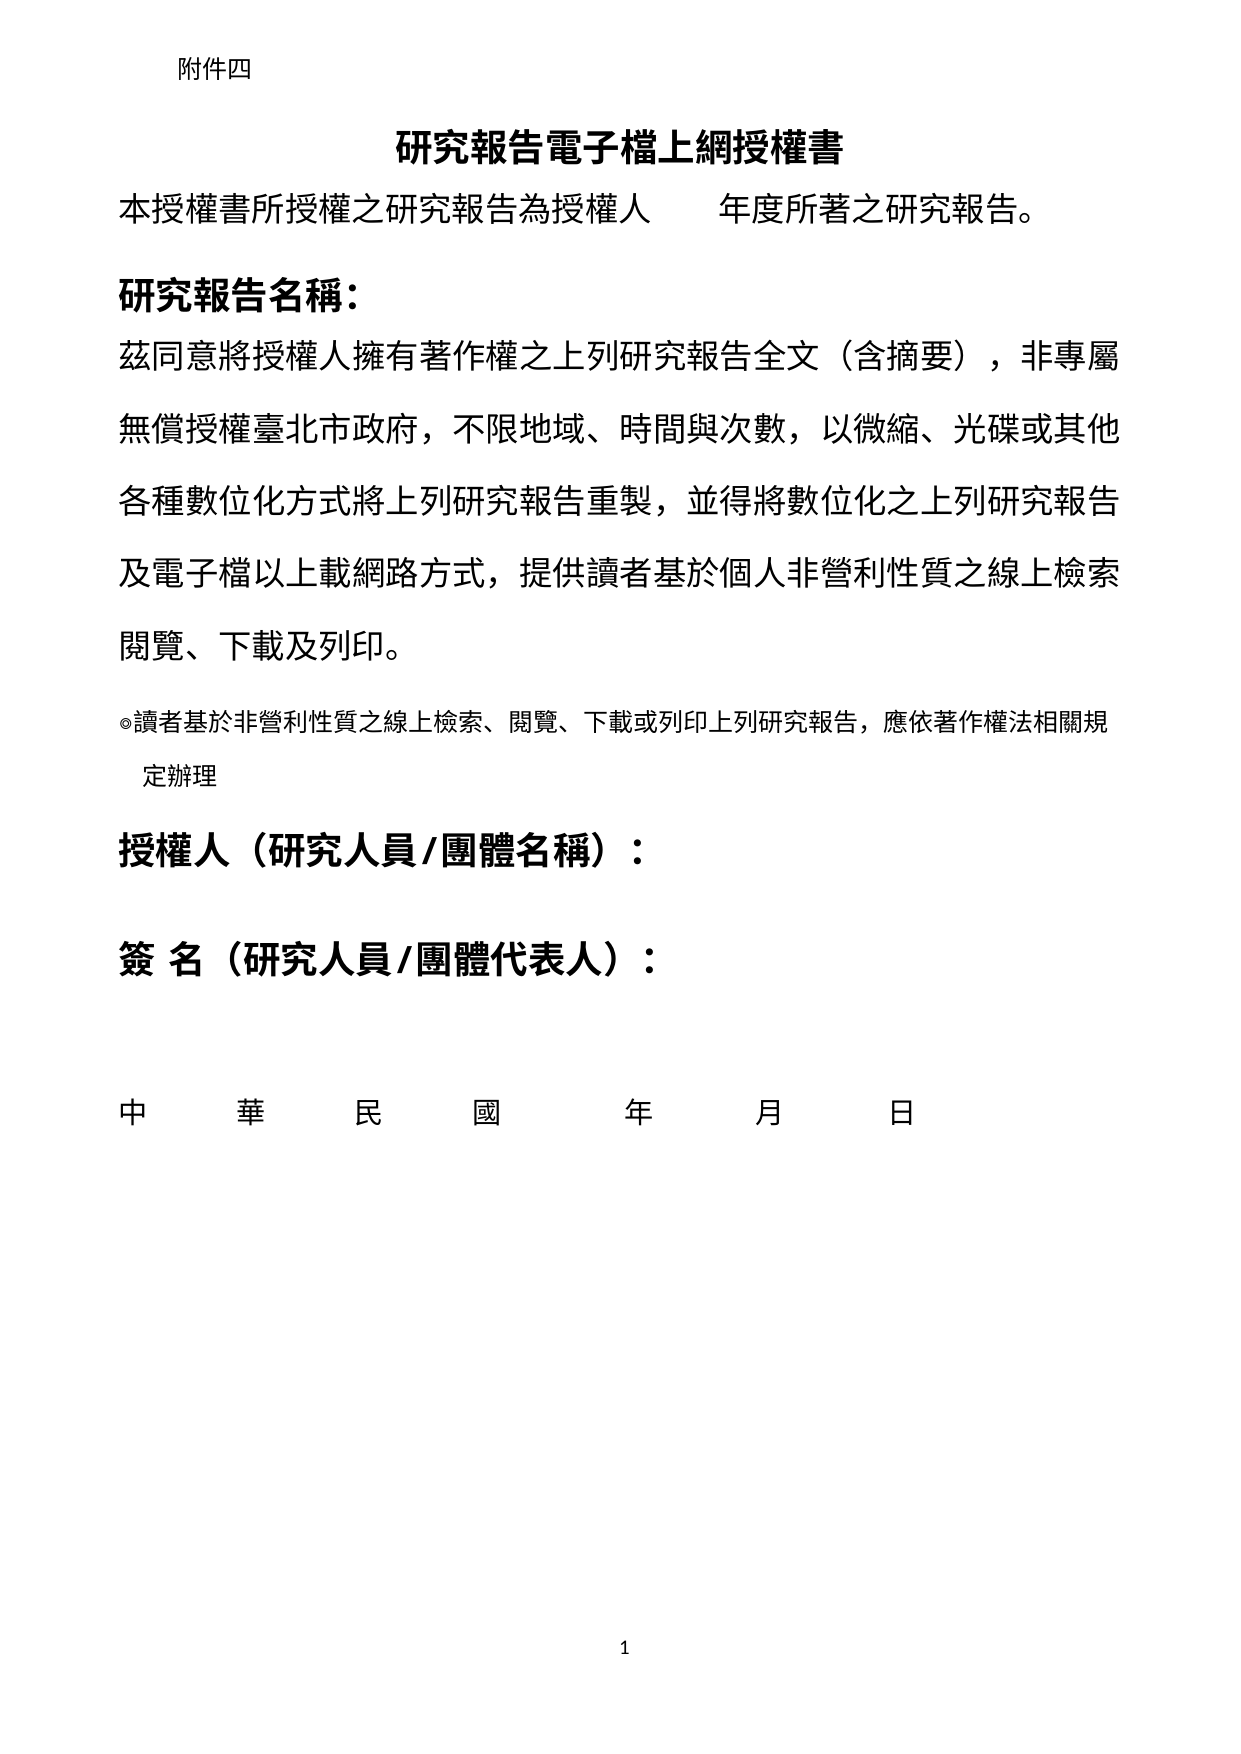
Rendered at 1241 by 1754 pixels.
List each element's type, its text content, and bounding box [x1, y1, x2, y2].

text [123, 40, 320, 111]
text ◎讀者基於非營利性質之線上檢索、閱覽、下載或列印上列研究報告，應依著作權法相關規定辦理 [118, 702, 1122, 793]
text 簽 名（研究人員/團體代表人）： [118, 930, 1122, 985]
text 中 華 民 國 年 月 日 [118, 1089, 1122, 1131]
text 研究報告名稱： [118, 266, 1122, 320]
text 授權人（研究人員/團體名稱）： [118, 821, 1122, 876]
text 附件四 [132, 49, 311, 85]
text 茲同意將授權人擁有著作權之上列研究報告全文（含摘要），非專屬、無償授權臺北市政府，不限地域、時間與次數，以微縮、光碟或其他各種數位化方式將上列研究報告重製，並得將數位化之上列研究報告及電子檔以上載網路方式，提供讀者基於個人非營利性質之線上檢索、閱覽、下載及列印。 [118, 330, 1122, 668]
text 本授權書所授權之研究報告為授權人 年度所著之研究報告。 [118, 183, 1122, 231]
text 研究報告電子檔上網授權書 [118, 118, 1122, 172]
